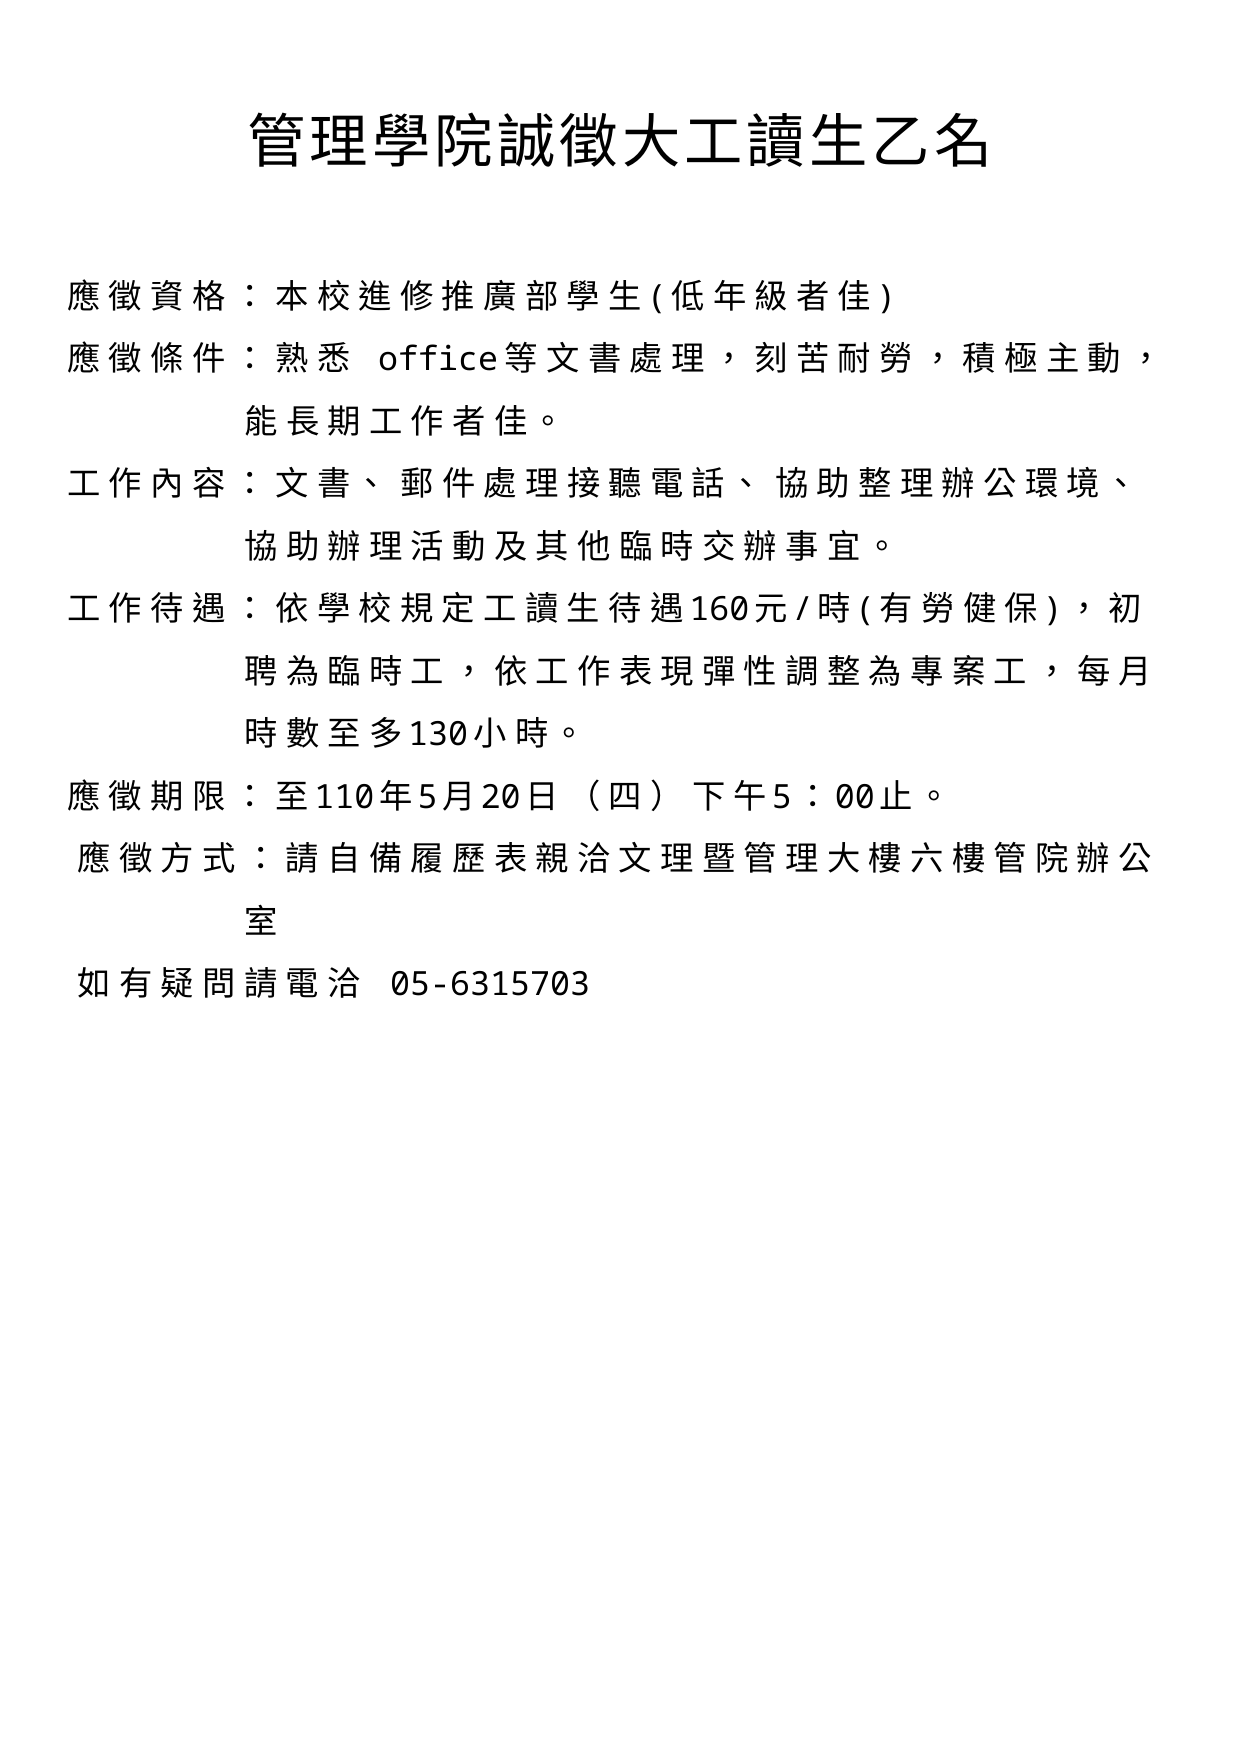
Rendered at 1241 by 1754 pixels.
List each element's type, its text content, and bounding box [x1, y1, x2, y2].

text 如有疑問請電洽 05-6315703 [63, 939, 1177, 1002]
text 工作待遇：依學校規定工讀生待遇160元/時(有勞健保)，初聘為臨時工，依工作表現彈性調整為專案工，每月時數至多130小時。 [63, 564, 1177, 752]
text 應徵資格：本校進修推廣部學生(低年級者佳) [63, 252, 1177, 314]
text 工作內容：文書、郵件處理接聽電話、協助整理辦公環境、協助辦理活動及其他臨時交辦事宜。 [63, 439, 1177, 564]
text 管理學院誠徵大工讀生乙名 [63, 64, 1177, 189]
text 應徵方式：請自備履歷表親洽文理暨管理大樓六樓管院辦公室 [63, 814, 1177, 939]
text 應徵期限：至110年5月20日（四）下午5：00止。 [63, 752, 1177, 814]
text 應徵條件：熟悉 office等文書處理，刻苦耐勞，積極主動，能長期工作者佳。 [63, 314, 1177, 439]
